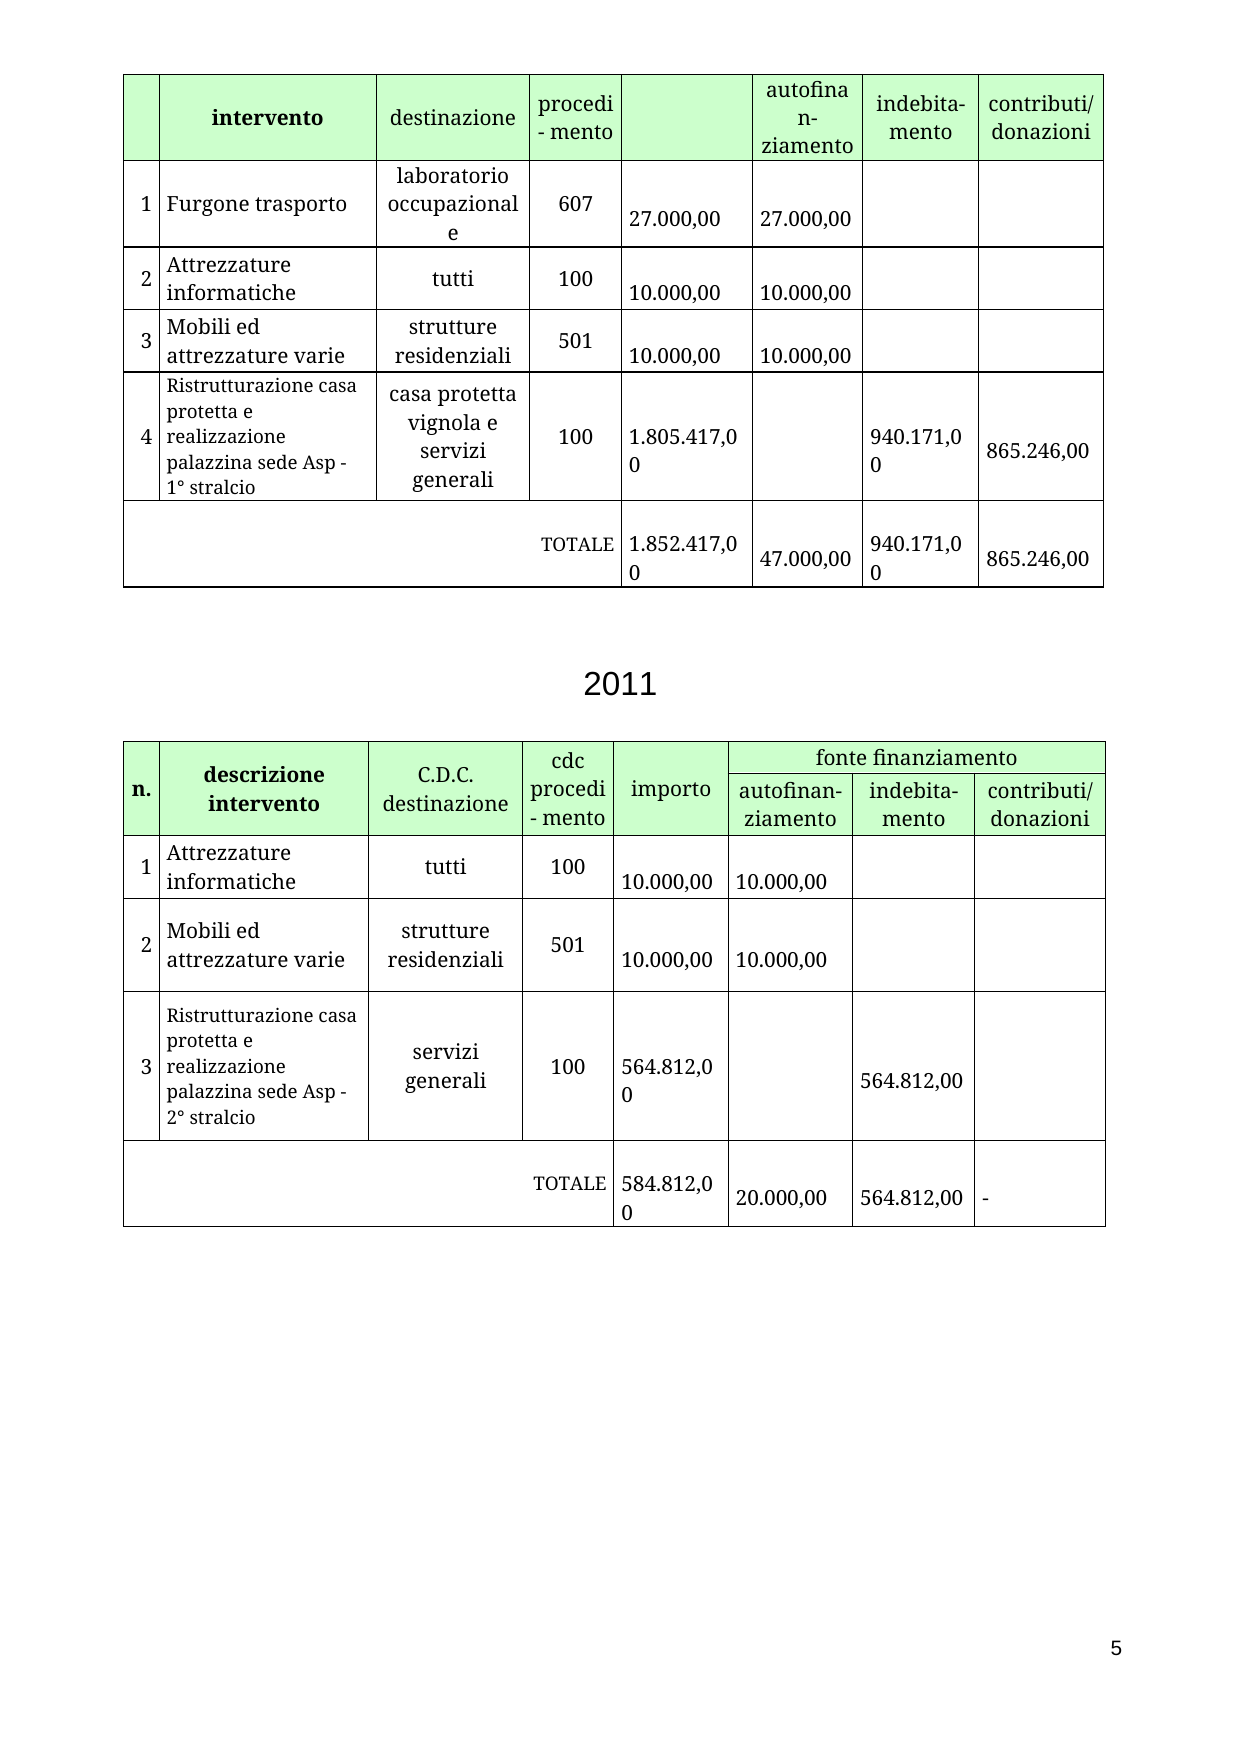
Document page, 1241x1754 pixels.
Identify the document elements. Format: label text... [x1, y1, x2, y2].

table_cell 47.000,00 [753, 501, 862, 586]
table_cell [975, 899, 1105, 991]
table_cell 4 [124, 373, 159, 500]
table_cell 20.000,00 [729, 1141, 852, 1226]
table_cell TOTALE [124, 1141, 613, 1226]
table_cell 10.000,00 [622, 248, 752, 309]
table_cell 3 [124, 310, 159, 371]
table_cell 10.000,00 [614, 899, 728, 991]
table_cell 10.000,00 [614, 836, 728, 897]
table_cell laboratorio occupazionale [377, 161, 529, 246]
table_cell 1 [124, 836, 159, 897]
table_cell 607 [530, 161, 621, 246]
table_header C.D.C. destinazione [369, 742, 522, 835]
table_header intervento [160, 75, 376, 160]
table_cell tutti [377, 248, 529, 309]
table_cell [979, 161, 1103, 246]
table_cell 27.000,00 [622, 161, 752, 246]
table_cell 940.171,00 [863, 501, 978, 586]
table_cell 100 [523, 836, 613, 897]
table_cell Mobili ed attrezzature varie [160, 310, 376, 371]
table_cell Attrezzature informatiche [160, 248, 376, 309]
table_cell 865.246,00 [979, 373, 1103, 500]
table_cell 940.171,00 [863, 373, 978, 500]
table_cell 564.812,00 [614, 992, 728, 1140]
table_cell [853, 836, 974, 897]
table_cell 584.812,00 [614, 1141, 728, 1226]
table_cell [863, 161, 978, 246]
table_cell strutture residenziali [369, 899, 522, 991]
table_cell 1 [124, 161, 159, 246]
table_cell 2 [124, 899, 159, 991]
table_header [124, 75, 159, 160]
table_cell autofinan-ziamento [729, 774, 852, 835]
table_cell autofinan-ziamento [753, 75, 862, 160]
table_cell 100 [530, 248, 621, 309]
table_cell strutture residenziali [377, 310, 529, 371]
table_cell [863, 310, 978, 371]
table_header fonte finanziamento [729, 742, 1105, 772]
table_cell 564.812,00 [853, 1141, 974, 1226]
table_cell [729, 992, 852, 1140]
table_cell [863, 248, 978, 309]
table_cell indebita- mento [853, 774, 974, 835]
table_cell 1.852.417,00 [622, 501, 752, 586]
table_cell [975, 992, 1105, 1140]
table_cell Mobili ed attrezzature varie [160, 899, 368, 991]
table_cell casa protetta vignola e servizi generali [377, 373, 529, 500]
table_cell 100 [530, 373, 621, 500]
table_cell Ristrutturazione casa protetta e realizzazione palazzina sede Asp - 1° stralcio [160, 373, 376, 500]
table_cell Ristrutturazione casa protetta e realizzazione palazzina sede Asp - 2° stralcio [160, 992, 368, 1140]
table_cell contributi/ donazioni [979, 75, 1103, 160]
table_cell 10.000,00 [753, 310, 862, 371]
table_header importo [614, 742, 728, 835]
table_cell 3 [124, 992, 159, 1140]
table_cell 10.000,00 [729, 836, 852, 897]
table_header procedi- mento [530, 75, 621, 160]
table_header n. [124, 742, 159, 835]
table_cell TOTALE [124, 501, 621, 586]
table_cell [753, 373, 862, 500]
table_cell 10.000,00 [753, 248, 862, 309]
table_cell 27.000,00 [753, 161, 862, 246]
table_cell servizi generali [369, 992, 522, 1140]
table_cell tutti [369, 836, 522, 897]
table_cell 564.812,00 [853, 992, 974, 1140]
table_cell [975, 836, 1105, 897]
text 2011 [118, 664, 1122, 703]
table_cell 501 [530, 310, 621, 371]
table_header cdc procedi- mento [523, 742, 613, 835]
table_header [622, 75, 752, 160]
table_cell [853, 899, 974, 991]
table_cell 10.000,00 [622, 310, 752, 371]
table_cell [979, 248, 1103, 309]
table_cell 10.000,00 [729, 899, 852, 991]
table_cell Furgone trasporto [160, 161, 376, 246]
table_cell - [975, 1141, 1105, 1226]
table_header destinazione [377, 75, 529, 160]
table_cell indebita- mento [863, 75, 978, 160]
table_cell 100 [523, 992, 613, 1140]
table_cell contributi/ donazioni [975, 774, 1105, 835]
table_header descrizione intervento [160, 742, 368, 835]
table_cell [979, 310, 1103, 371]
table_cell 2 [124, 248, 159, 309]
table_cell Attrezzature informatiche [160, 836, 368, 897]
table_cell 501 [523, 899, 613, 991]
table_cell 865.246,00 [979, 501, 1103, 586]
table_cell 1.805.417,00 [622, 373, 752, 500]
